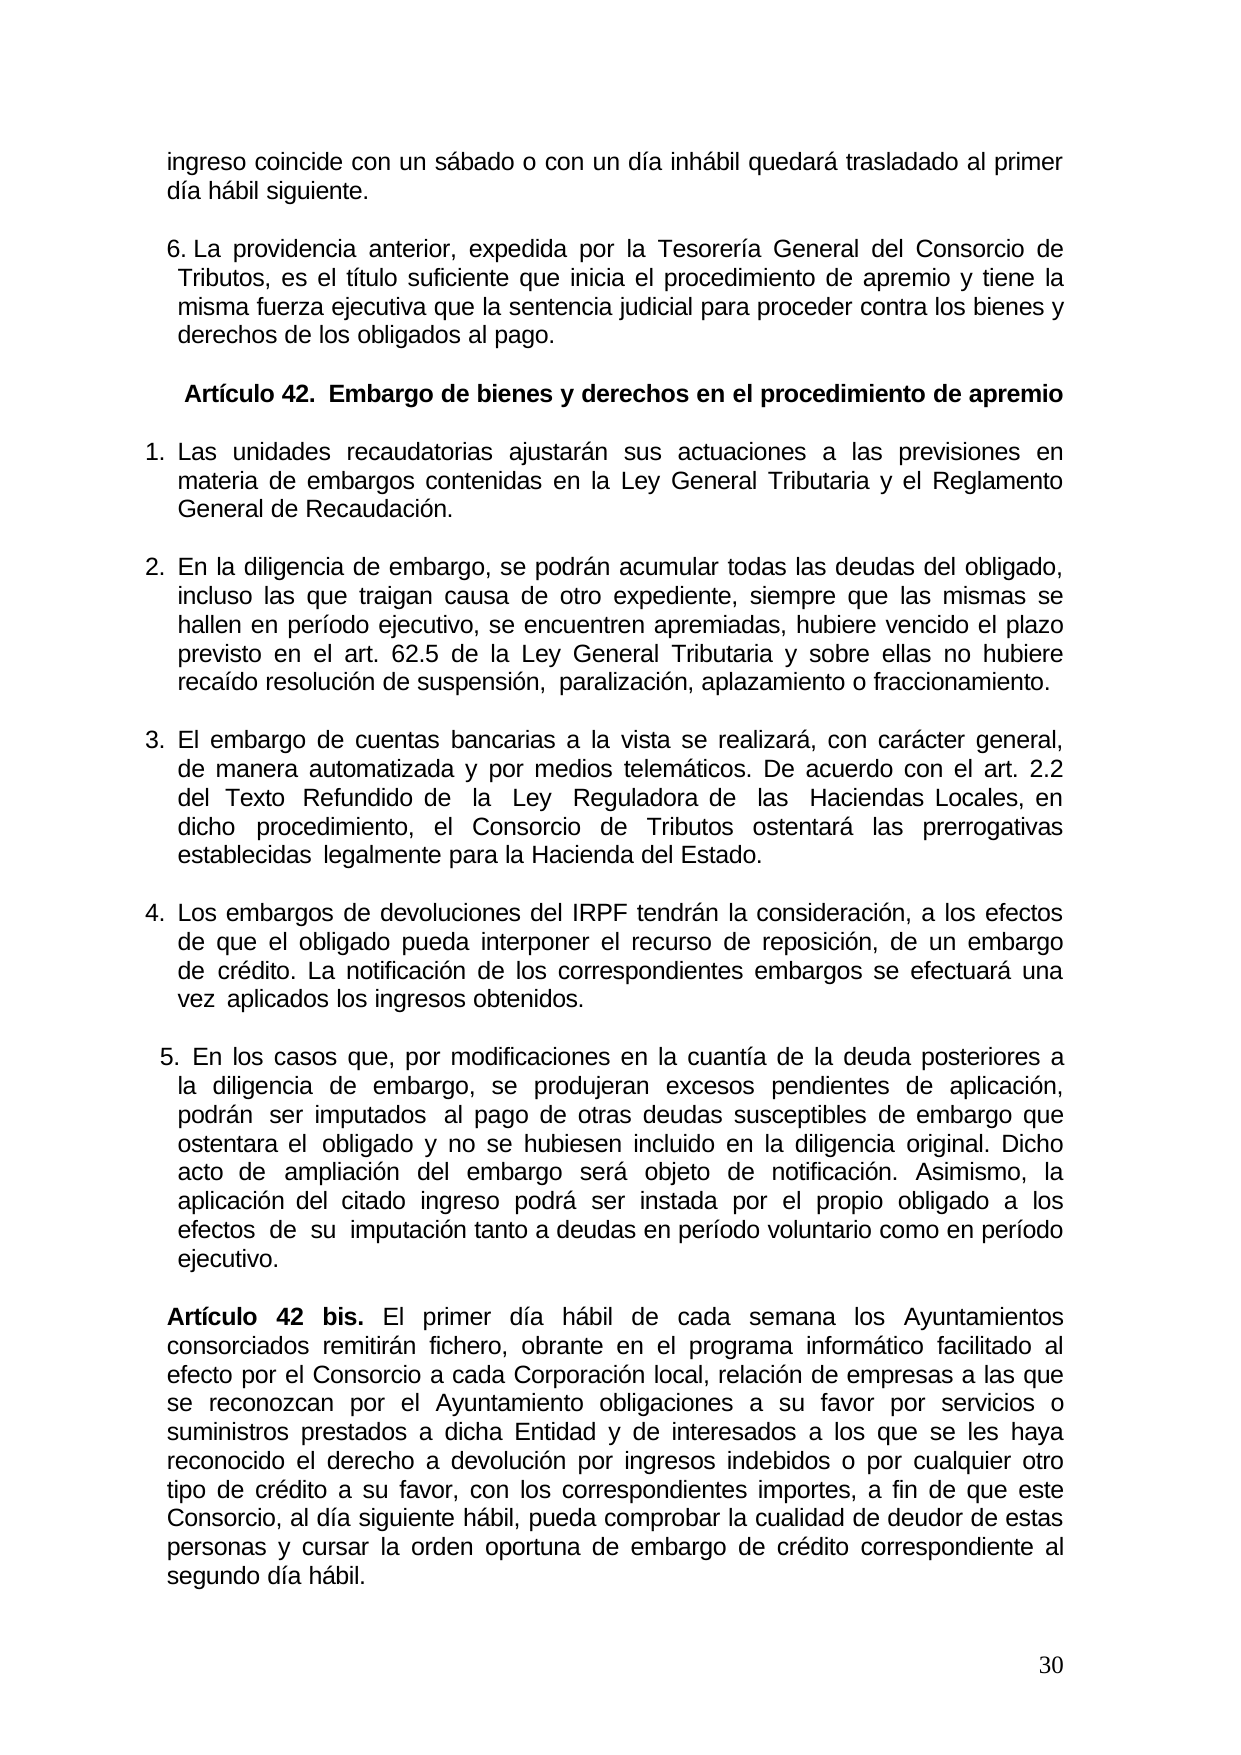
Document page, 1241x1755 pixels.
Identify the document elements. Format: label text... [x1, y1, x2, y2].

text ingreso coincide con un sábado o con un día inhábil quedará trasladado al primer día hábil siguiente. [167, 147, 1064, 205]
subtitle Artículo 42. Embargo de bienes y derechos en el procedimiento de apremio [184, 379, 1076, 408]
list Los embargos de devoluciones del IRPF tendrán la consideración, a los efectos de que el obligado pueda interponer el recurso de reposición, de un embargo de crédito. La notificación de los correspondientes embargos se efectuará una vez aplicados los ingresos obtenidos. [167, 898, 1064, 1013]
list En los casos que, por modificaciones en la cuantía de la deuda posteriores a la diligencia de embargo, se produjeran excesos pendientes de aplicación, podrán ser imputados al pago de otras deudas susceptibles de embargo que ostentara el obligado y no se hubiesen incluido en la diligencia original. Dicho acto de ampliación del embargo será objeto de notificación. Asimismo, la aplicación del citado ingreso podrá ser instada por el propio obligado a los efectos de su imputación tanto a deudas en período voluntario como en período ejecutivo. [167, 1042, 1064, 1272]
list El embargo de cuentas bancarias a la vista se realizará, con carácter general, de manera automatizada y por medios telemáticos. De acuerdo con el art. 2.2 del Texto Refundido de la Ley Reguladora de las Haciendas Locales, en dicho procedimiento, el Consorcio de Tributos ostentará las prerrogativas establecidas legalmente para la Hacienda del Estado. [167, 725, 1064, 869]
text Artículo 42 bis. El primer día hábil de cada semana los Ayuntamientos consorciados remitirán fichero, obrante en el programa informático facilitado al efecto por el Consorcio a cada Corporación local, relación de empresas a las que se reconozcan por el Ayuntamiento obligaciones a su favor por servicios o suministros prestados a dicha Entidad y de interesados a los que se les haya reconocido el derecho a devolución por ingresos indebidos o por cualquier otro tipo de crédito a su favor, con los correspondientes importes, a fin de que este Consorcio, al día siguiente hábil, pueda comprobar la cualidad de deudor de estas personas y cursar la orden oportuna de embargo de crédito correspondiente al segundo día hábil. [167, 1302, 1064, 1590]
list La providencia anterior, expedida por la Tesorería General del Consorcio de Tributos, es el título suficiente que inicia el procedimiento de apremio y tiene la misma fuerza ejecutiva que la sentencia judicial para proceder contra los bienes y derechos de los obligados al pago. [167, 234, 1064, 349]
list Las unidades recaudatorias ajustarán sus actuaciones a las previsiones en materia de embargos contenidas en la Ley General Tributaria y el Reglamento General de Recaudación. [167, 437, 1064, 523]
list En la diligencia de embargo, se podrán acumular todas las deudas del obligado, incluso las que traigan causa de otro expediente, siempre que las mismas se hallen en período ejecutivo, se encuentren apremiadas, hubiere vencido el plazo previsto en el art. 62.5 de la Ley General Tributaria y sobre ellas no hubiere recaído resolución de suspensión, paralización, aplazamiento o fraccionamiento. [167, 552, 1064, 696]
